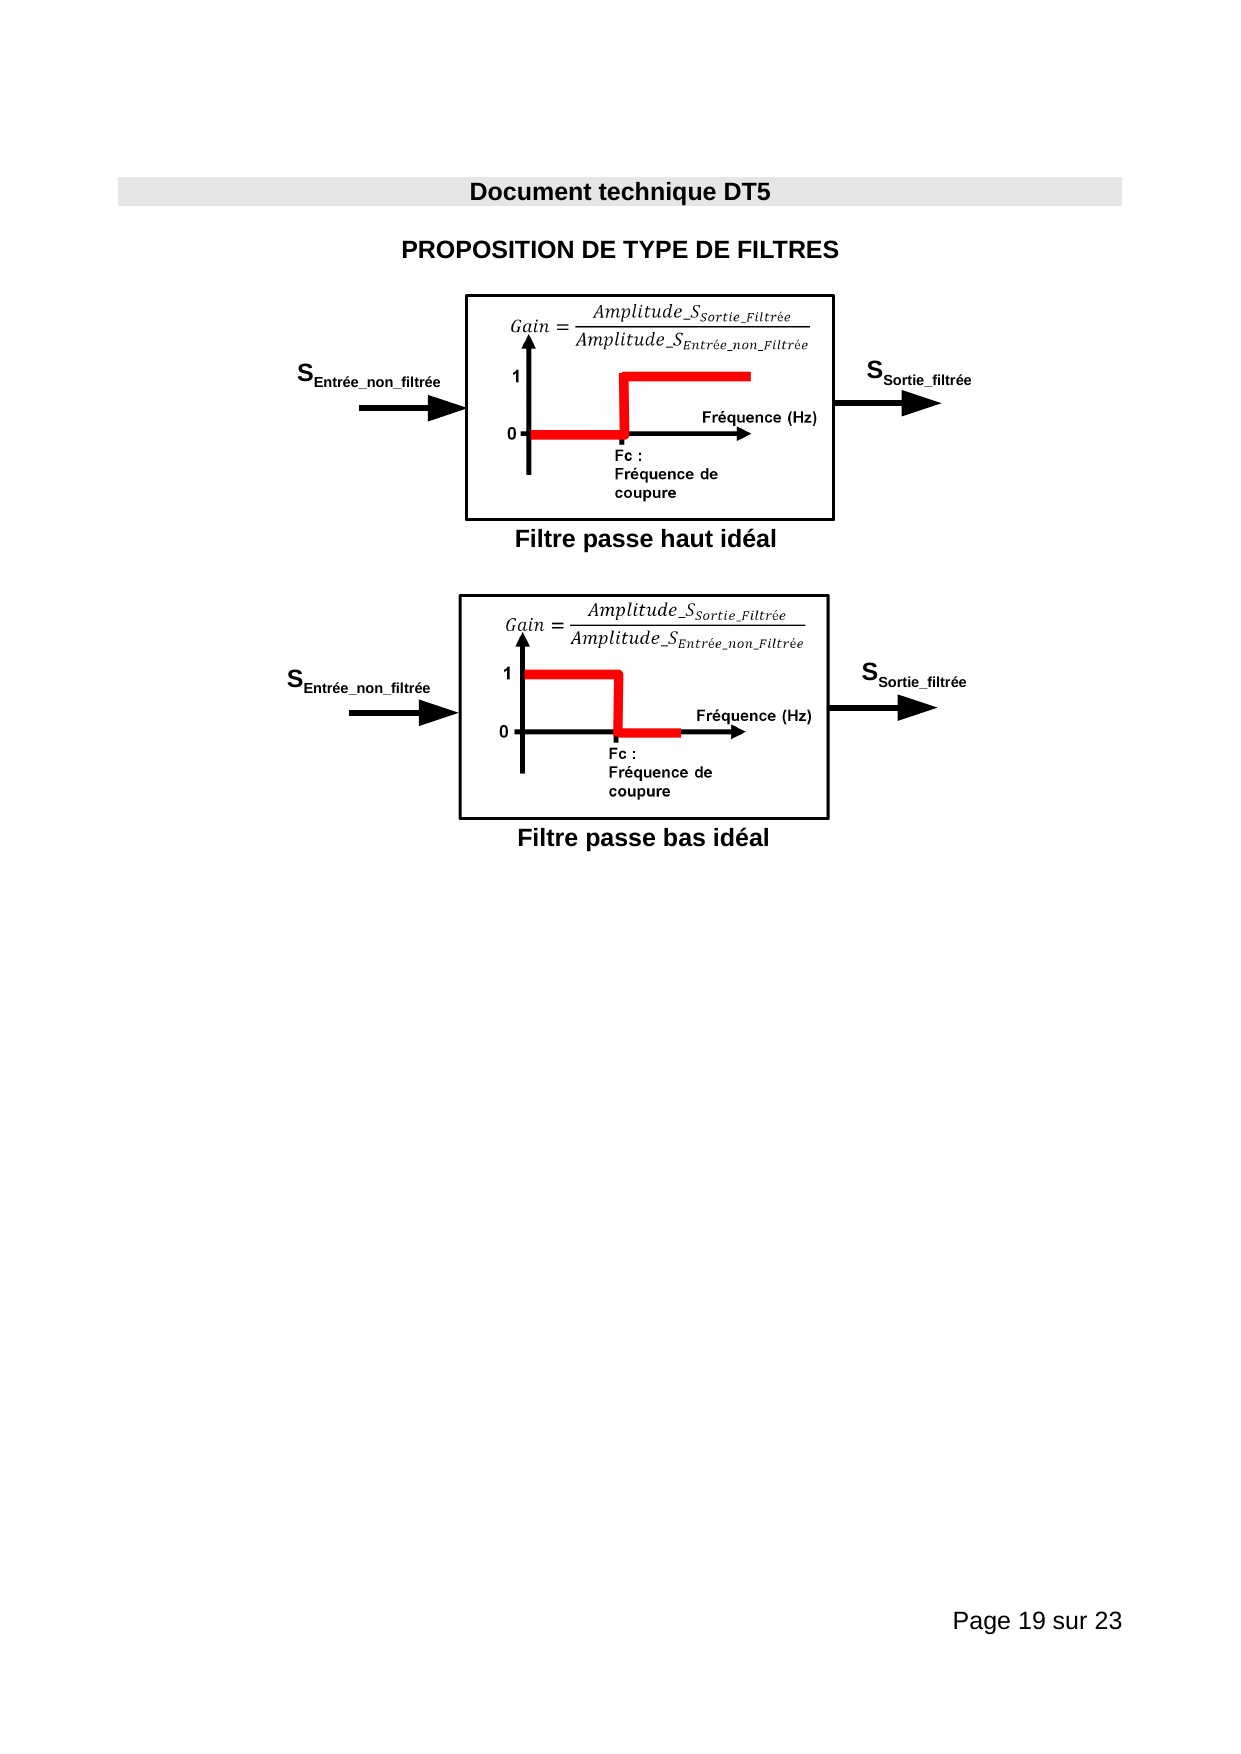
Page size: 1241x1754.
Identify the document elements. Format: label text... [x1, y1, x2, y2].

picture [457, 592, 832, 822]
text PROPOSITION DE TYPE DE FILTRES [118, 234, 1122, 263]
